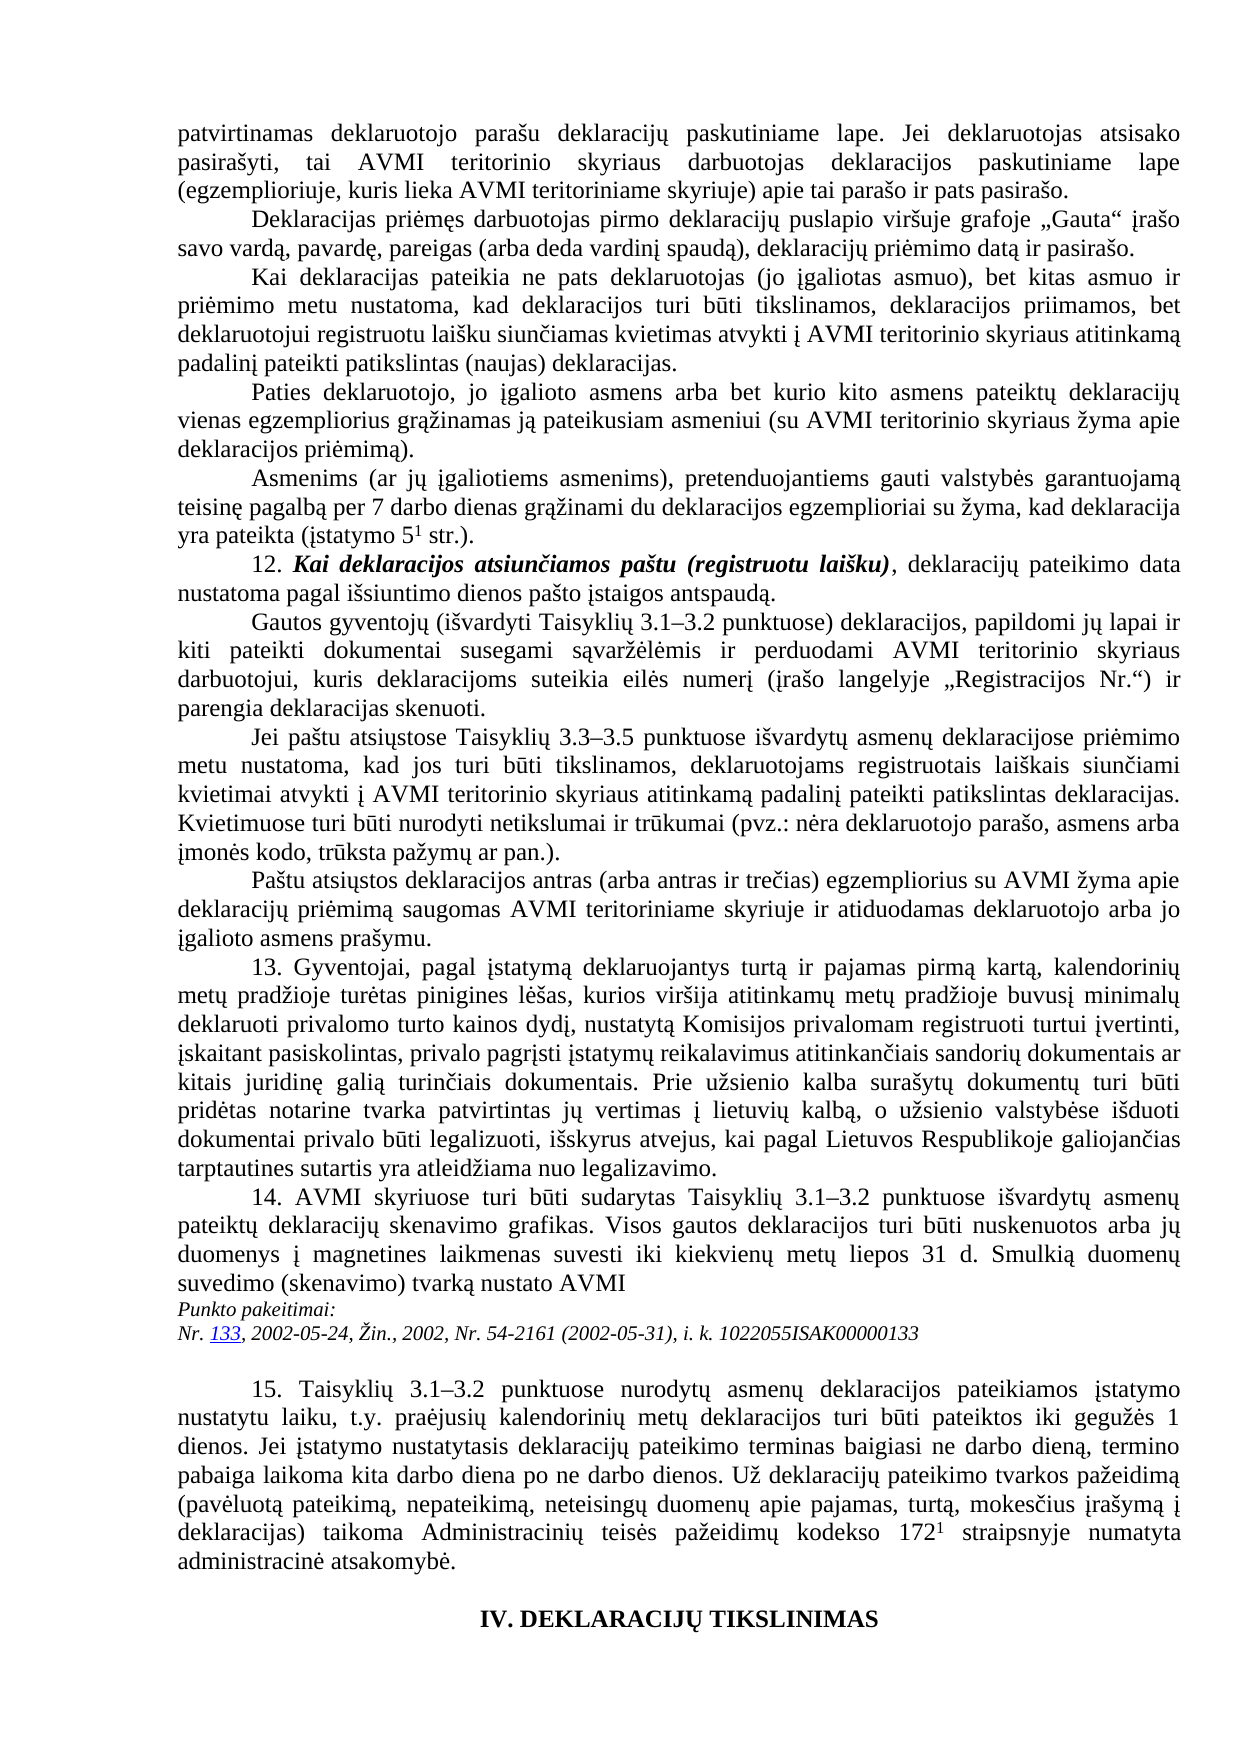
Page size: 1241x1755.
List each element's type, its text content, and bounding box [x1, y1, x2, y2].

text Gautos gyventojų (išvardyti Taisyklių 3.1–3.2 punktuose) deklaracijos, papildomi jų lapai ir kiti pateikti dokumentai susegami sąvaržėlėmis ir perduodami AVMI teritorinio skyriaus darbuotojui, kuris deklaracijoms suteikia eilės numerį (įrašo langelyje „Registracijos Nr.“) ir parengia deklaracijas skenuoti. [177, 607, 1181, 722]
text 15. Taisyklių 3.1–3.2 punktuose nurodytų asmenų deklaracijos pateikiamos įstatymo nustatytu laiku, t.y. praėjusių kalendorinių metų deklaracijos turi būti pateiktos iki gegužės 1 dienos. Jei įstatymo nustatytasis deklaracijų pateikimo terminas baigiasi ne darbo dieną, termino pabaiga laikoma kita darbo diena po ne darbo dienos. Už deklaracijų pateikimo tvarkos pažeidimą (pavėluotą pateikimą, nepateikimą, neteisingų duomenų apie pajamas, turtą, mokesčius įrašymą į deklaracijas) taikoma Administracinių teisės pažeidimų kodekso 1721 straipsnyje numatyta administracinė atsakomybė. [177, 1374, 1181, 1575]
text 13. Gyventojai, pagal įstatymą deklaruojantys turtą ir pajamas pirmą kartą, kalendorinių metų pradžioje turėtas pinigines lėšas, kurios viršija atitinkamų metų pradžioje buvusį minimalų deklaruoti privalomo turto kainos dydį, nustatytą Komisijos privalomam registruoti turtui įvertinti, įskaitant pasiskolintas, privalo pagrįsti įstatymų reikalavimus atitinkančiais sandorių dokumentais ar kitais juridinę galią turinčiais dokumentais. Prie užsienio kalba surašytų dokumentų turi būti pridėtas notarine tvarka patvirtintas jų vertimas į lietuvių kalbą, o užsienio valstybėse išduoti dokumentai privalo būti legalizuoti, išskyrus atvejus, kai pagal Lietuvos Respublikoje galiojančias tarptautines sutartis yra atleidžiama nuo legalizavimo. [177, 952, 1181, 1182]
text patvirtinamas deklaruotojo parašu deklaracijų paskutiniame lape. Jei deklaruotojas atsisako pasirašyti, tai AVMI teritorinio skyriaus darbuotojas deklaracijos paskutiniame lape (egzemplioriuje, kuris lieka AVMI teritoriniame skyriuje) apie tai parašo ir pats pasirašo. [177, 118, 1181, 204]
text 12. Kai deklaracijos atsiunčiamos paštu (registruotu laišku), deklaracijų pateikimo data nustatoma pagal išsiuntimo dienos pašto įstaigos antspaudą. [177, 549, 1181, 607]
text Jei paštu atsiųstose Taisyklių 3.3–3.5 punktuose išvardytų asmenų deklaracijose priėmimo metu nustatoma, kad jos turi būti tikslinamos, deklaruotojams registruotais laiškais siunčiami kvietimai atvykti į AVMI teritorinio skyriaus atitinkamą padalinį pateikti patikslintas deklaracijas. Kvietimuose turi būti nurodyti netikslumai ir trūkumai (pvz.: nėra deklaruotojo parašo, asmens arba įmonės kodo, trūksta pažymų ar pan.). [177, 722, 1181, 866]
text Kai deklaracijas pateikia ne pats deklaruotojas (jo įgaliotas asmuo), bet kitas asmuo ir priėmimo metu nustatoma, kad deklaracijos turi būti tikslinamos, deklaracijos priimamos, bet deklaruotojui registruotu laišku siunčiamas kvietimas atvykti į AVMI teritorinio skyriaus atitinkamą padalinį pateikti patikslintas (naujas) deklaracijas. [177, 262, 1181, 377]
text Nr. 133, 2002-05-24, Žin., 2002, Nr. 54-2161 (2002-05-31), i. k. 1022055ISAK00000133 [177, 1321, 1181, 1345]
text Asmenims (ar jų įgaliotiems asmenims), pretenduojantiems gauti valstybės garantuojamą teisinę pagalbą per 7 darbo dienas grąžinami du deklaracijos egzemplioriai su žyma, kad deklaracija yra pateikta (įstatymo 51 str.). [177, 463, 1181, 549]
text Deklaracijas priėmęs darbuotojas pirmo deklaracijų puslapio viršuje grafoje „Gauta“ įrašo savo vardą, pavardę, pareigas (arba deda vardinį spaudą), deklaracijų priėmimo datą ir pasirašo. [177, 204, 1181, 262]
text IV. DEKLARACIJŲ TIKSLINIMAS [177, 1604, 1181, 1632]
text Paties deklaruotojo, jo įgalioto asmens arba bet kurio kito asmens pateiktų deklaracijų vienas egzempliorius grąžinamas ją pateikusiam asmeniui (su AVMI teritorinio skyriaus žyma apie deklaracijos priėmimą). [177, 377, 1181, 463]
text Paštu atsiųstos deklaracijos antras (arba antras ir trečias) egzempliorius su AVMI žyma apie deklaracijų priėmimą saugomas AVMI teritoriniame skyriuje ir atiduodamas deklaruotojo arba jo įgalioto asmens prašymu. [177, 866, 1181, 952]
text Punkto pakeitimai: [177, 1297, 1181, 1321]
text 14. AVMI skyriuose turi būti sudarytas Taisyklių 3.1–3.2 punktuose išvardytų asmenų pateiktų deklaracijų skenavimo grafikas. Visos gautos deklaracijos turi būti nuskenuotos arba jų duomenys į magnetines laikmenas suvesti iki kiekvienų metų liepos 31 d. Smulkią duomenų suvedimo (skenavimo) tvarką nustato AVMI [177, 1182, 1181, 1297]
